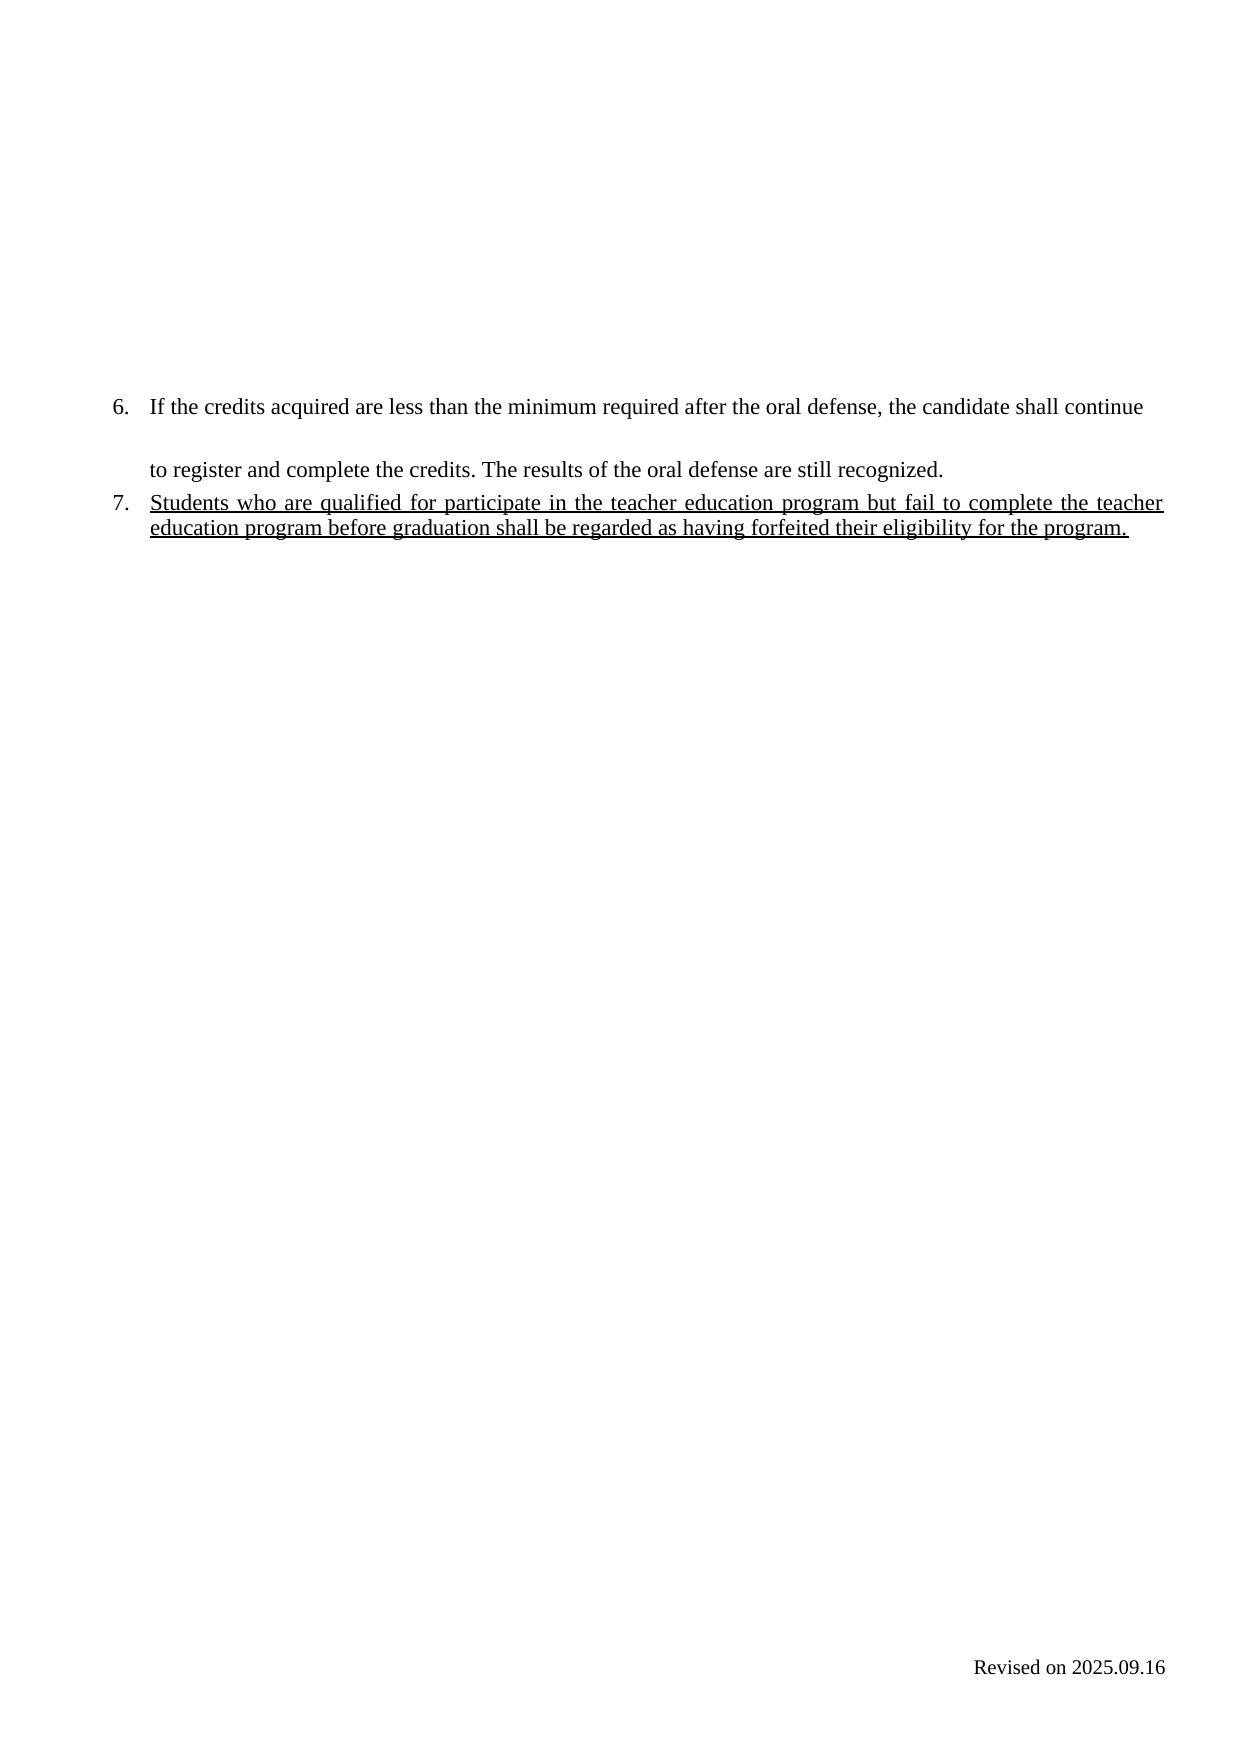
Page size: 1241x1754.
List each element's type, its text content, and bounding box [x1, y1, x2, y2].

list Students who are qualified for participate in the teacher education program but fail to complete the teacher education program before graduation shall be regarded as having forfeited their eligibility for the program. [112, 490, 1165, 540]
list If the credits acquired are less than the minimum required after the oral defense, the candidate shall continue to register and complete the credits. The results of the oral defense are still recognized. [112, 365, 1165, 490]
